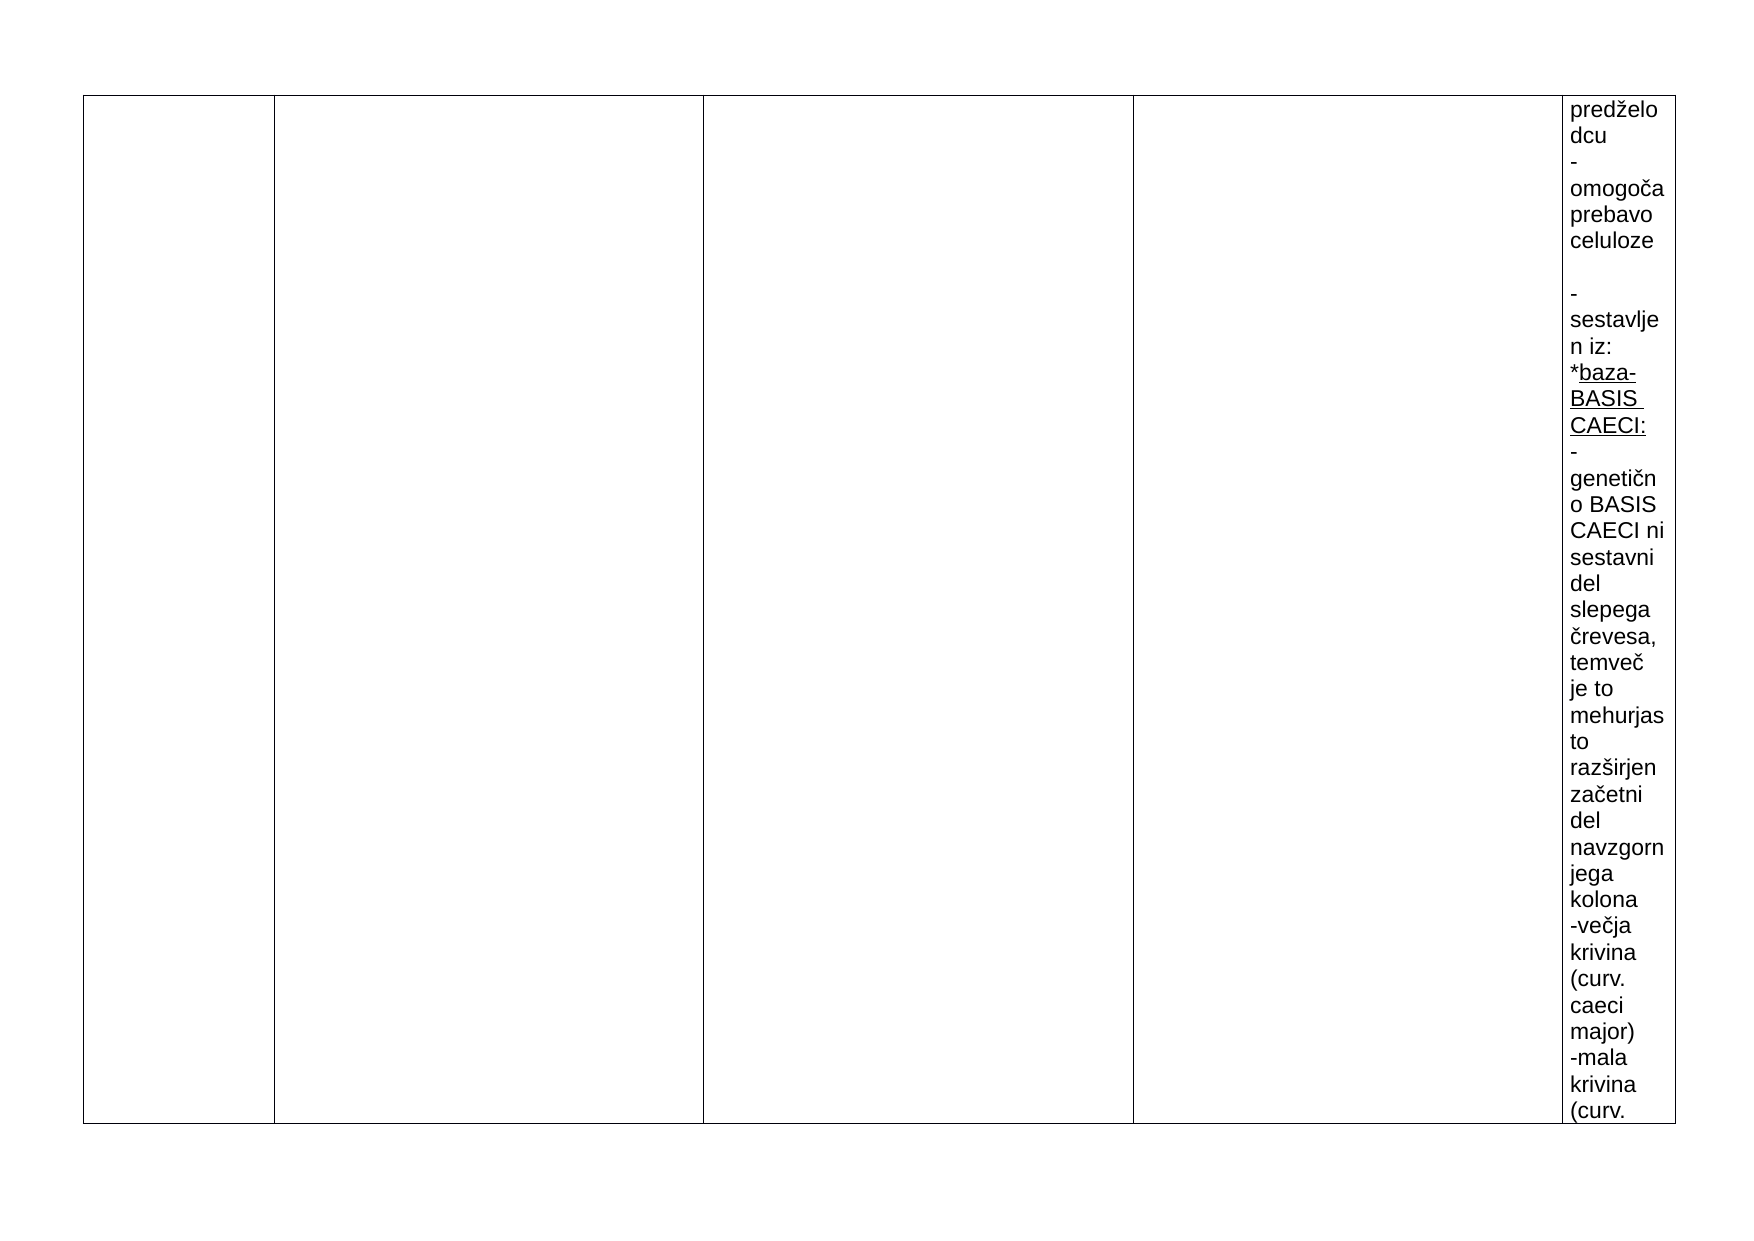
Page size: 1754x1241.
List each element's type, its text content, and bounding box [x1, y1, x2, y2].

table_cell [704, 96, 1133, 1123]
table_cell predželodcu -omogoča prebavo celuloze -sestavljen iz: *baza-BASIS CAECI: -genetično BASIS CAECI ni sestavni del slepega črevesa, temveč je to mehurjasto razširjen začetni del navzgornjega kolona -večja krivina (curv. caeci major) -mala krivina (curv. [1563, 96, 1675, 1123]
table_cell [275, 96, 703, 1123]
table_cell [84, 96, 274, 1123]
table_cell [1134, 96, 1562, 1123]
